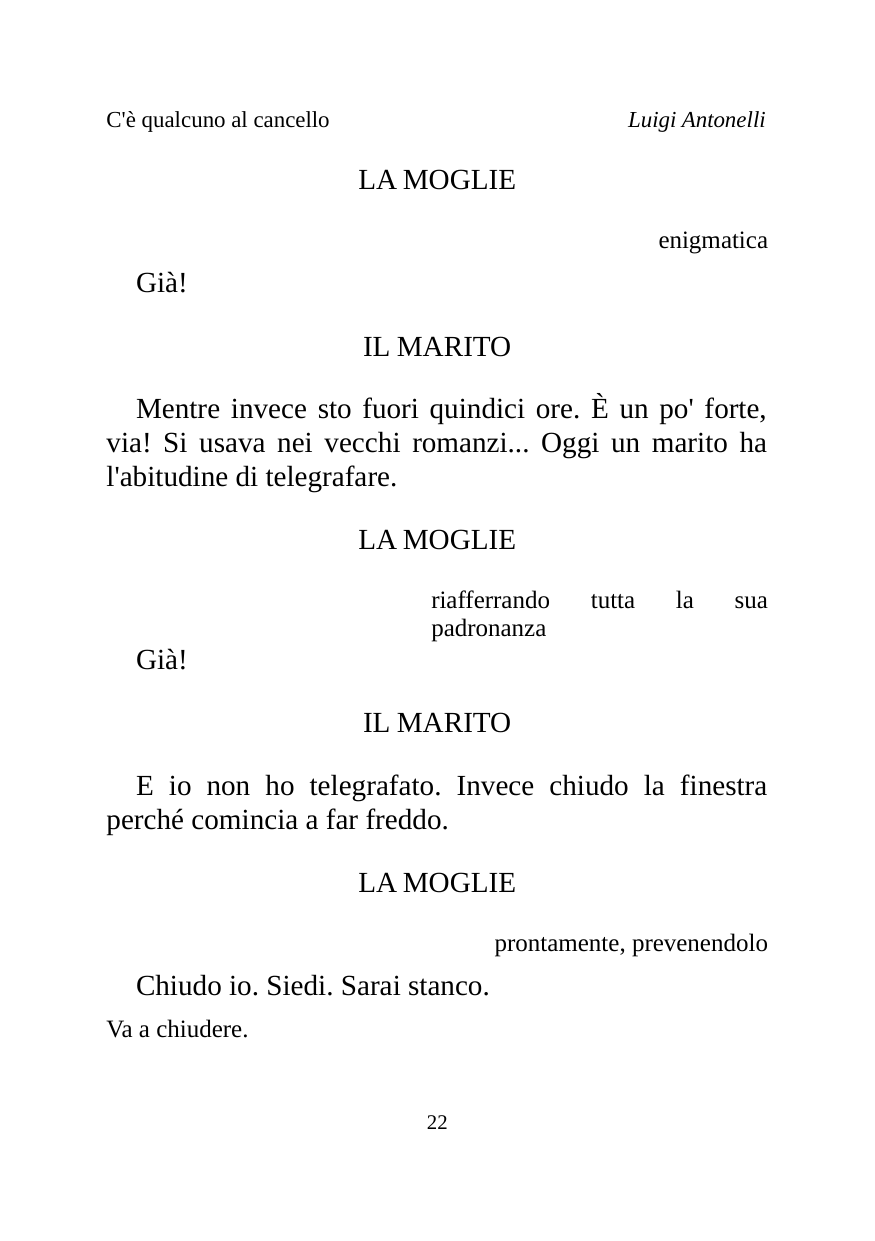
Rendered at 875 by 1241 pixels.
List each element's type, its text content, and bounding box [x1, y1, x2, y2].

text prontamente, prevenendolo [431, 928, 768, 957]
text E io non ho telegrafato. Invece chiudo la finestra perché comincia a far freddo. [106, 768, 768, 835]
text LA MOGLIE [106, 865, 768, 898]
text IL MARITO [106, 329, 768, 362]
text LA MOGLIE [106, 522, 768, 555]
text Già! [106, 266, 768, 299]
text IL MARITO [106, 705, 768, 739]
text Già! [106, 642, 768, 676]
text Va a chiudere. [106, 1014, 768, 1042]
text enigmatica [431, 225, 768, 254]
text Mentre invece sto fuori quindici ore. È un po' forte, via! Si usava nei vecchi romanzi... Oggi un marito ha l'abitudine di telegrafare. [106, 392, 768, 492]
text LA MOGLIE [106, 162, 768, 196]
text Chiudo io. Siedi. Sarai stanco. [106, 968, 768, 1002]
text riafferrando tutta la sua padronanza [431, 585, 768, 642]
